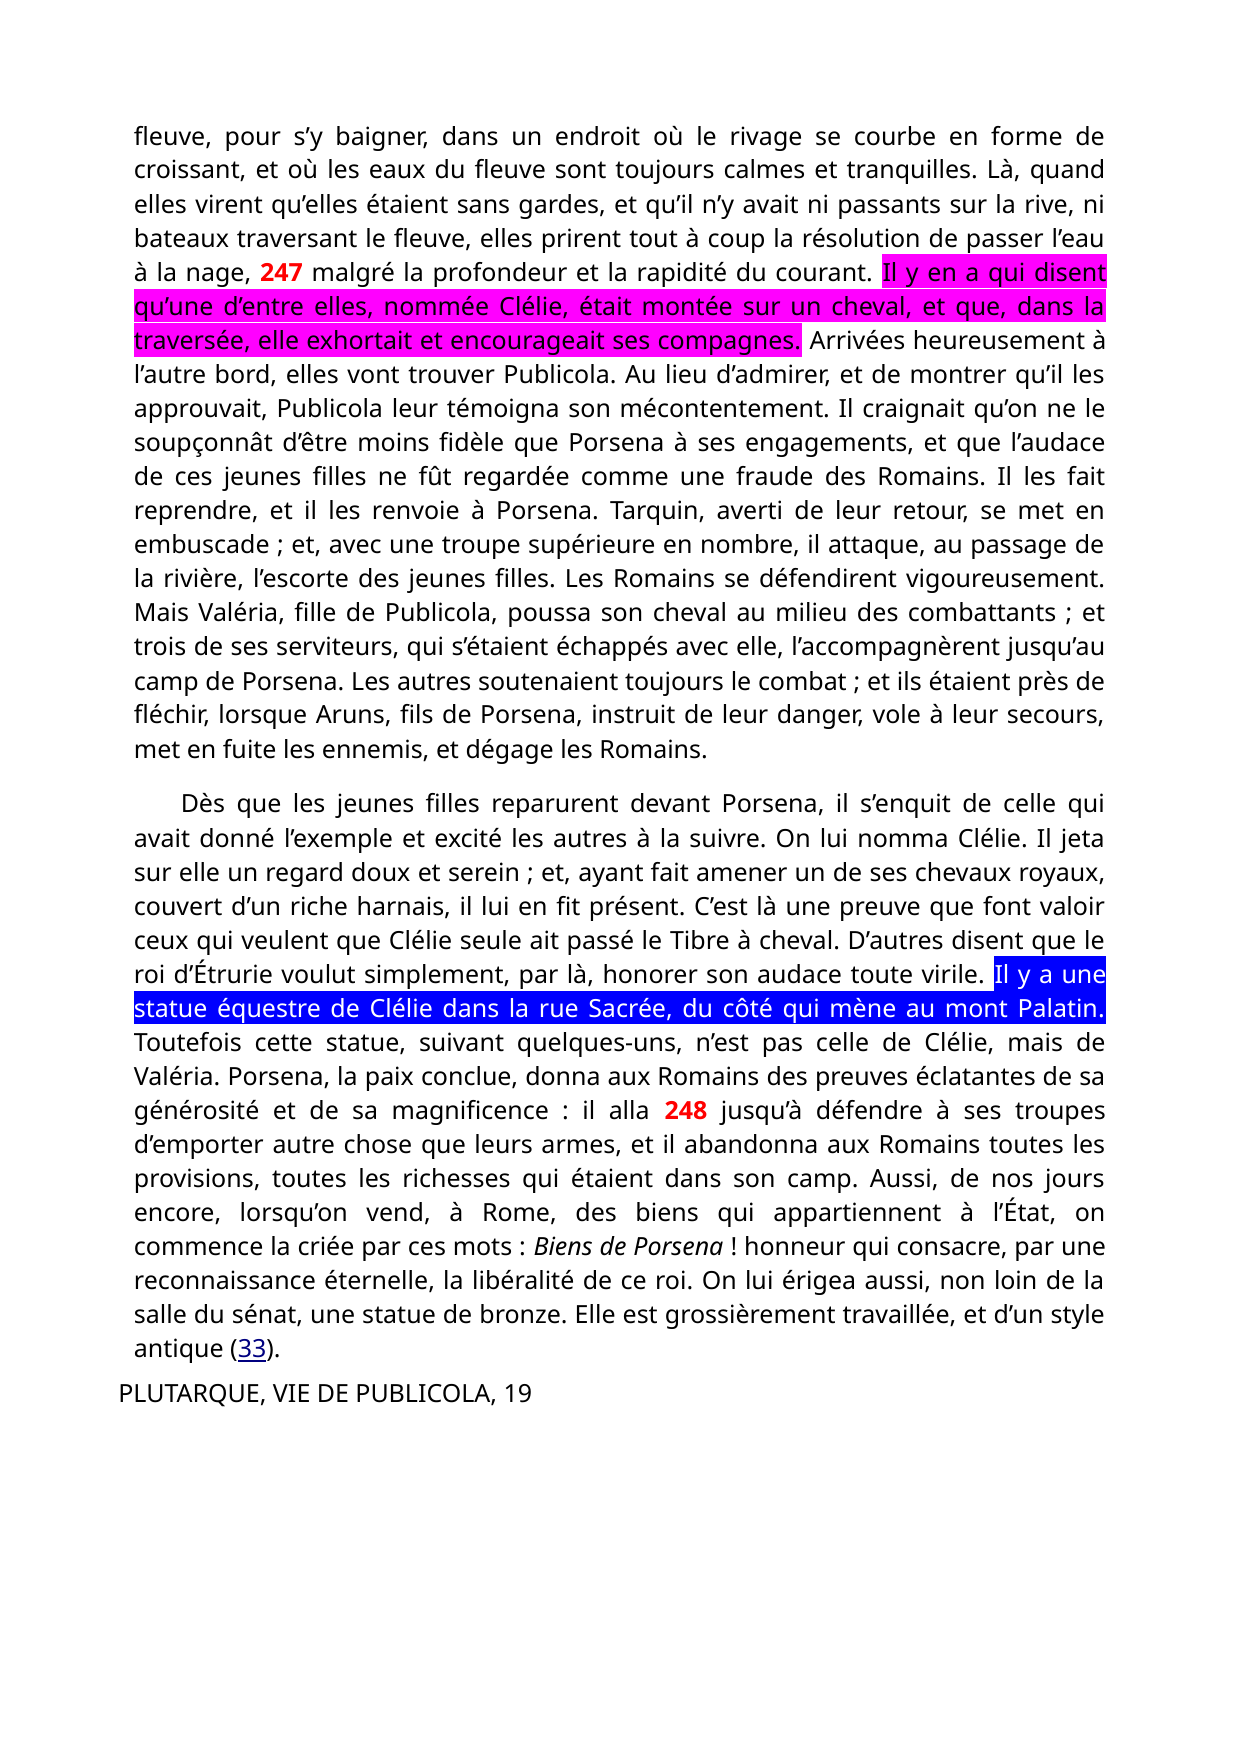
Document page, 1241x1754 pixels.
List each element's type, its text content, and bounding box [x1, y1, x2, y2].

text fleuve, pour s’y baigner, dans un endroit où le rivage se courbe en forme de croissant, et où les eaux du fleuve sont toujours calmes et tranquilles. Là, quand elles virent qu’elles étaient sans gardes, et qu’il n’y avait ni passants sur la rive, ni bateaux traversant le fleuve, elles prirent tout à coup la résolution de passer l’eau à la nage, 247 malgré la profondeur et la rapidité du courant. Il y en a qui disent qu’une d’entre elles, nommée Clélie, était montée sur un cheval, et que, dans la traversée, elle exhortait et encourageait ses compagnes. Arrivées heureusement à l’autre bord, elles vont trouver Publicola. Au lieu d’admirer, et de montrer qu’il les approuvait, Publicola leur témoigna son mécontentement. Il craignait qu’on ne le soupçonnât d’être moins fidèle que Porsena à ses engagements, et que l’audace de ces jeunes filles ne fût regardée comme une fraude des Romains. Il les fait reprendre, et il les renvoie à Porsena. Tarquin, averti de leur retour, se met en embuscade ; et, avec une troupe supérieure en nombre, il attaque, au passage de la rivière, l’escorte des jeunes filles. Les Romains se défendirent vigoureusement. Mais Valéria, fille de Publicola, poussa son cheval au milieu des combattants ; et trois de ses serviteurs, qui s’étaient échappés avec elle, l’accompagnèrent jusqu’au camp de Porsena. Les autres soutenaient toujours le combat ; et ils étaient près de fléchir, lorsque Aruns, fils de Porsena, instruit de leur danger, vole à leur secours, met en fuite les ennemis, et dégage les Romains. [134, 118, 1106, 765]
text PLUTARQUE, VIE DE PUBLICOLA, 19 [118, 1376, 1122, 1410]
text Dès que les jeunes filles reparurent devant Porsena, il s’enquit de celle qui avait donné l’exemple et excité les autres à la suivre. On lui nomma Clélie. Il jeta sur elle un regard doux et serein ; et, ayant fait amener un de ses chevaux royaux, couvert d’un riche harnais, il lui en fit présent. C’est là une preuve que font valoir ceux qui veulent que Clélie seule ait passé le Tibre à cheval. D’autres disent que le roi d’Étrurie voulut simplement, par là, honorer son audace toute virile. Il y a une statue équestre de Clélie dans la rue Sacrée, du côté qui mène au mont Palatin. Toutefois cette statue, suivant quelques-uns, n’est pas celle de Clélie, mais de Valéria. Porsena, la paix conclue, donna aux Romains des preuves éclatantes de sa générosité et de sa magnificence : il alla 248 jusqu’à défendre à ses troupes d’emporter autre chose que leurs armes, et il abandonna aux Romains toutes les provisions, toutes les richesses qui étaient dans son camp. Aussi, de nos jours encore, lorsqu’on vend, à Rome, des biens qui appartiennent à l’État, on commence la criée par ces mots : Biens de Porsena ! honneur qui consacre, par une reconnaissance éternelle, la libéralité de ce roi. On lui érigea aussi, non loin de la salle du sénat, une statue de bronze. Elle est grossièrement travaillée, et d’un style antique (33). [134, 786, 1106, 1365]
